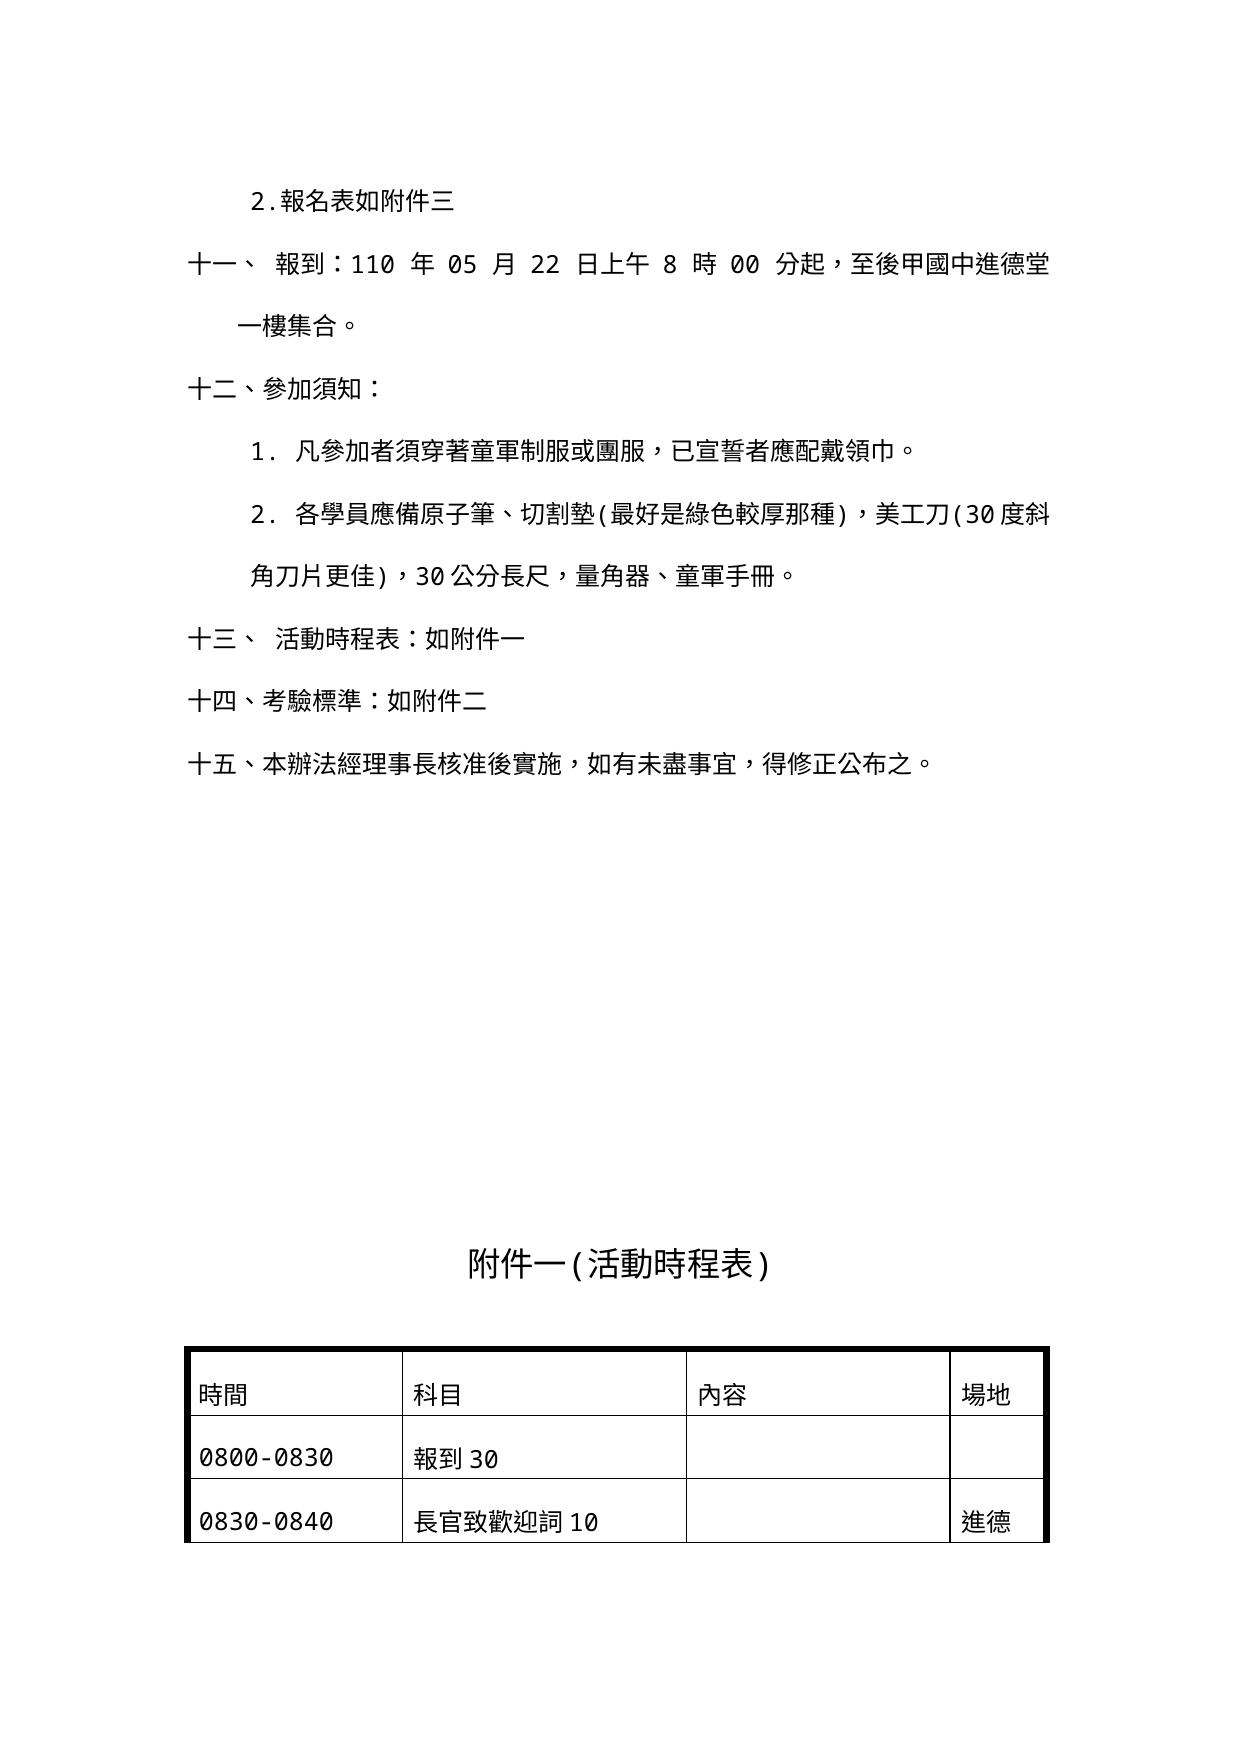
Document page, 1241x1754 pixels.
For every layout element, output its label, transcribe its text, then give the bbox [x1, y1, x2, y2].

table_cell [687, 1416, 949, 1478]
text 十一、 報到：110 年 05 月 22 日上午 8 時 00 分起，至後甲國中進德堂一樓集合。 [187, 221, 1053, 346]
table_header 時間 [191, 1352, 402, 1414]
table_cell 長官致歡迎詞10 [403, 1479, 686, 1542]
table_header 科目 [403, 1352, 686, 1414]
text 附件一(活動時程表) [187, 1221, 1053, 1283]
table_header 場地 [951, 1352, 1043, 1414]
table_cell 0830-0840 [191, 1479, 402, 1542]
text 十五、本辦法經理事長核准後實施，如有未盡事宜，得修正公布之。 [187, 721, 1053, 783]
table_cell 報到30 [403, 1416, 686, 1478]
table_cell 進德 [951, 1479, 1043, 1542]
text 2. 各學員應備原子筆、切割墊(最好是綠色較厚那種)，美工刀(30度斜角刀片更佳)，30公分長尺，量角器、童軍手冊。 [250, 471, 1053, 596]
text 十四、考驗標準：如附件二 [187, 658, 1053, 721]
text 1. 凡參加者須穿著童軍制服或團服，已宣誓者應配戴領巾。 [250, 408, 1053, 471]
table_cell [687, 1479, 949, 1542]
table_cell 0800-0830 [191, 1416, 402, 1478]
table_header 內容 [687, 1352, 949, 1414]
text 十二、參加須知： [187, 346, 1053, 408]
table_cell [951, 1416, 1043, 1478]
text 十三、 活動時程表：如附件一 [187, 596, 1053, 658]
text 2.報名表如附件三 [250, 158, 1053, 221]
